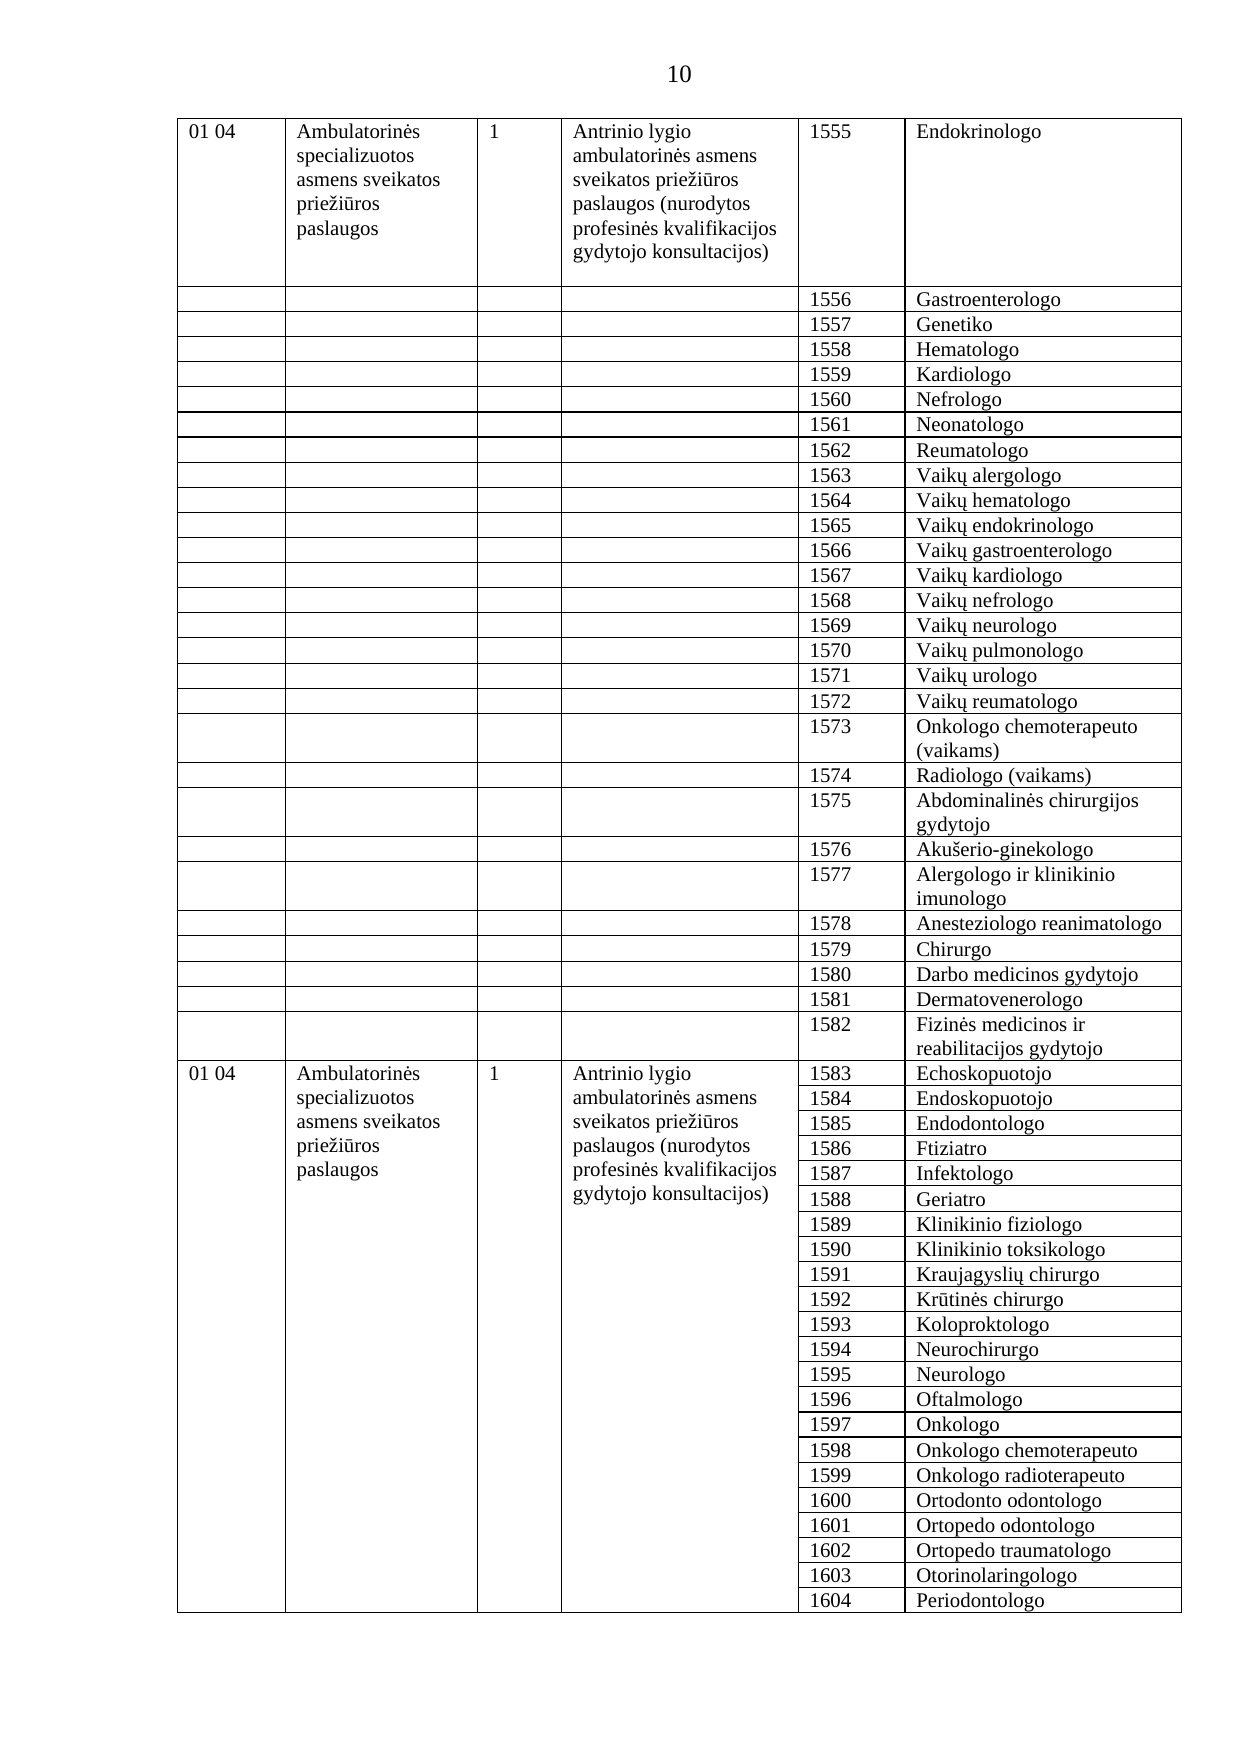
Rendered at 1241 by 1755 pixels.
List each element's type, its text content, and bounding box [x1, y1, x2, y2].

table_cell [286, 714, 477, 762]
table_cell Vaikų hematologo [906, 488, 1181, 512]
table_cell [478, 788, 561, 836]
table_cell [286, 337, 477, 361]
table_cell Abdominalinės chirurgijos gydytojo [906, 788, 1181, 836]
table_cell Antrinio lygio ambulatorinės asmens sveikatos priežiūros paslaugos (nurodytos profesinės kvalifikacijos gydytojo konsultacijos) [562, 119, 798, 286]
table_cell Ambulatorinės specializuotos asmens sveikatos priežiūros paslaugos [286, 1061, 477, 1612]
table_cell [478, 664, 561, 687]
table_cell [178, 714, 285, 762]
table_cell 1602 [799, 1538, 904, 1562]
table_cell [562, 413, 798, 436]
table_cell Genetiko [906, 312, 1181, 336]
table_cell 1562 [799, 438, 904, 462]
table_cell [478, 463, 561, 487]
table_cell Anesteziologo reanimatologo [906, 911, 1181, 935]
table_cell [478, 488, 561, 512]
table_cell [562, 613, 798, 637]
table_cell Klinikinio toksikologo [906, 1237, 1181, 1261]
table_cell Fizinės medicinos ir reabilitacijos gydytojo [906, 1012, 1181, 1060]
table_cell [478, 714, 561, 762]
table_cell Koloproktologo [906, 1312, 1181, 1336]
table_cell Endoskopuotojo [906, 1086, 1181, 1110]
table_cell [178, 287, 285, 311]
table_cell [178, 463, 285, 487]
table_cell [562, 714, 798, 762]
table_cell 1576 [799, 837, 904, 861]
table_cell Darbo medicinos gydytojo [906, 962, 1181, 986]
table_cell 1559 [799, 362, 904, 386]
table_cell Kraujagyslių chirurgo [906, 1262, 1181, 1286]
table_cell [286, 488, 477, 512]
table_cell Vaikų pulmonologo [906, 638, 1181, 662]
table_cell [562, 438, 798, 462]
table_cell [178, 936, 285, 961]
table_cell [562, 837, 798, 861]
table_cell [178, 538, 285, 562]
table_cell 1580 [799, 962, 904, 986]
table_cell Vaikų alergologo [906, 463, 1181, 487]
table_cell 1597 [799, 1413, 904, 1436]
table_cell 1594 [799, 1337, 904, 1361]
table_cell [178, 387, 285, 411]
table_cell [286, 664, 477, 687]
table_cell Vaikų neurologo [906, 613, 1181, 637]
table_cell [562, 312, 798, 336]
table_cell [178, 689, 285, 713]
table_cell Klinikinio fiziologo [906, 1212, 1181, 1236]
table_cell 1595 [799, 1362, 904, 1386]
table_cell Onkologo [906, 1413, 1181, 1436]
table_cell [286, 438, 477, 462]
table_cell Akušerio-ginekologo [906, 837, 1181, 861]
table_cell 1565 [799, 513, 904, 537]
table_cell 1566 [799, 538, 904, 562]
table_cell 01 04 [178, 119, 285, 286]
table_cell [286, 837, 477, 861]
table_cell 1558 [799, 337, 904, 361]
table_cell [178, 362, 285, 386]
table_cell 1600 [799, 1488, 904, 1512]
table_cell [178, 763, 285, 787]
table_cell 1585 [799, 1111, 904, 1135]
table_cell Onkologo chemoterapeuto (vaikams) [906, 714, 1181, 762]
table_cell [562, 463, 798, 487]
table_cell 1563 [799, 463, 904, 487]
table_cell [478, 862, 561, 910]
table_cell 1561 [799, 413, 904, 436]
table_cell [562, 563, 798, 587]
table_cell 1567 [799, 563, 904, 587]
table_cell 1571 [799, 664, 904, 687]
table_cell Dermatovenerologo [906, 987, 1181, 1011]
table_cell [478, 387, 561, 411]
table_cell [286, 387, 477, 411]
table_cell Vaikų reumatologo [906, 689, 1181, 713]
table_cell [478, 312, 561, 336]
table_cell Echoskopuotojo [906, 1061, 1181, 1085]
table_cell Vaikų endokrinologo [906, 513, 1181, 537]
table_cell [286, 287, 477, 311]
table_cell 1590 [799, 1237, 904, 1261]
table_cell 1603 [799, 1563, 904, 1587]
table_cell [478, 689, 561, 713]
table_cell 1579 [799, 936, 904, 961]
table_cell [562, 638, 798, 662]
table_cell [286, 689, 477, 713]
table_cell 1569 [799, 613, 904, 637]
table_cell 1574 [799, 763, 904, 787]
table_cell Neonatologo [906, 413, 1181, 436]
table_cell 1 [478, 119, 561, 286]
table_cell 1578 [799, 911, 904, 935]
table_cell Hematologo [906, 337, 1181, 361]
table_cell [286, 588, 477, 612]
table_cell [562, 862, 798, 910]
table_cell 1557 [799, 312, 904, 336]
table_cell 1587 [799, 1161, 904, 1185]
table_cell [286, 911, 477, 935]
table_cell 1589 [799, 1212, 904, 1236]
table_cell [478, 837, 561, 861]
table_cell [286, 862, 477, 910]
table_cell 1572 [799, 689, 904, 713]
table_cell [478, 613, 561, 637]
table_cell Vaikų kardiologo [906, 563, 1181, 587]
table_cell [478, 763, 561, 787]
table_cell Vaikų urologo [906, 664, 1181, 687]
table_cell [286, 1012, 477, 1060]
table_cell [478, 513, 561, 537]
table_cell 1586 [799, 1136, 904, 1160]
table_cell Reumatologo [906, 438, 1181, 462]
table_cell 1568 [799, 588, 904, 612]
table_cell 1556 [799, 287, 904, 311]
table_cell [562, 588, 798, 612]
table_cell [178, 1012, 285, 1060]
table_cell [286, 538, 477, 562]
table_cell [562, 538, 798, 562]
table_cell [478, 1012, 561, 1060]
table_cell [286, 788, 477, 836]
table_cell Periodontologo [906, 1588, 1181, 1612]
table_cell [562, 962, 798, 986]
table_cell 1584 [799, 1086, 904, 1110]
table_cell [178, 962, 285, 986]
table_cell Neurologo [906, 1362, 1181, 1386]
table_cell [286, 513, 477, 537]
table_cell [178, 862, 285, 910]
table_cell [562, 362, 798, 386]
table_cell [562, 488, 798, 512]
table_cell [286, 563, 477, 587]
table_cell [562, 788, 798, 836]
table_cell [562, 911, 798, 935]
table_cell [178, 664, 285, 687]
table_cell [478, 588, 561, 612]
table_cell [286, 613, 477, 637]
table_cell [562, 987, 798, 1011]
table_cell [178, 438, 285, 462]
table_cell [286, 463, 477, 487]
table_cell Alergologo ir klinikinio imunologo [906, 862, 1181, 910]
table_cell 1573 [799, 714, 904, 762]
table_cell Chirurgo [906, 936, 1181, 961]
table_cell [178, 488, 285, 512]
table_cell [478, 563, 561, 587]
table_cell [478, 438, 561, 462]
table_cell Onkologo radioterapeuto [906, 1463, 1181, 1487]
table_cell 1593 [799, 1312, 904, 1336]
table_cell [562, 387, 798, 411]
table_cell Antrinio lygio ambulatorinės asmens sveikatos priežiūros paslaugos (nurodytos profesinės kvalifikacijos gydytojo konsultacijos) [562, 1061, 798, 1612]
table_cell 1560 [799, 387, 904, 411]
table_cell 1581 [799, 987, 904, 1011]
table_cell 1592 [799, 1287, 904, 1311]
table_cell 1588 [799, 1186, 904, 1211]
table_cell [178, 413, 285, 436]
table_cell 1555 [799, 119, 904, 286]
table_cell [286, 936, 477, 961]
table_cell Ortopedo odontologo [906, 1513, 1181, 1537]
table_cell [178, 911, 285, 935]
table_cell [478, 362, 561, 386]
table_cell Geriatro [906, 1186, 1181, 1211]
table_cell [286, 987, 477, 1011]
table_cell [562, 689, 798, 713]
table_cell 1599 [799, 1463, 904, 1487]
table_cell [178, 513, 285, 537]
table_cell 1604 [799, 1588, 904, 1612]
table_cell 1601 [799, 1513, 904, 1537]
table_cell [286, 763, 477, 787]
table_cell [286, 962, 477, 986]
table_cell [478, 337, 561, 361]
table_cell [562, 664, 798, 687]
table_cell [562, 936, 798, 961]
table_cell [478, 987, 561, 1011]
table_cell Ftiziatro [906, 1136, 1181, 1160]
table_cell 1591 [799, 1262, 904, 1286]
table_cell [178, 638, 285, 662]
table_cell [286, 312, 477, 336]
table_cell 01 04 [178, 1061, 285, 1612]
table_cell [562, 287, 798, 311]
table_cell Krūtinės chirurgo [906, 1287, 1181, 1311]
table_cell [178, 563, 285, 587]
table_cell [562, 1012, 798, 1060]
table_cell Vaikų gastroenterologo [906, 538, 1181, 562]
table_cell 1564 [799, 488, 904, 512]
table_cell [478, 962, 561, 986]
table_cell [478, 413, 561, 436]
table_cell 1570 [799, 638, 904, 662]
table_cell 1598 [799, 1438, 904, 1462]
table_cell [178, 987, 285, 1011]
table_cell [286, 638, 477, 662]
table_cell 1582 [799, 1012, 904, 1060]
table_cell Kardiologo [906, 362, 1181, 386]
table_cell [286, 413, 477, 436]
table_cell [478, 911, 561, 935]
table_cell [178, 588, 285, 612]
table_cell [478, 638, 561, 662]
table_cell [178, 788, 285, 836]
table_cell 1583 [799, 1061, 904, 1085]
table_cell Onkologo chemoterapeuto [906, 1438, 1181, 1462]
table_cell 1596 [799, 1387, 904, 1411]
table_cell [286, 362, 477, 386]
table_cell [178, 337, 285, 361]
table_cell 1575 [799, 788, 904, 836]
table_cell Nefrologo [906, 387, 1181, 411]
table_cell Endokrinologo [906, 119, 1181, 286]
table_cell 1 [478, 1061, 561, 1612]
table_cell Ambulatorinės specializuotos asmens sveikatos priežiūros paslaugos [286, 119, 477, 286]
table_cell [178, 312, 285, 336]
table_cell Infektologo [906, 1161, 1181, 1185]
table_cell Radiologo (vaikams) [906, 763, 1181, 787]
table_cell Endodontologo [906, 1111, 1181, 1135]
table_cell [178, 837, 285, 861]
table_cell [562, 337, 798, 361]
table_cell Oftalmologo [906, 1387, 1181, 1411]
table_cell [178, 613, 285, 637]
table_cell [478, 538, 561, 562]
table_cell [478, 287, 561, 311]
table_cell Gastroenterologo [906, 287, 1181, 311]
table_cell [562, 763, 798, 787]
table_cell [478, 936, 561, 961]
table_cell 1577 [799, 862, 904, 910]
table_cell Ortopedo traumatologo [906, 1538, 1181, 1562]
table_cell [562, 513, 798, 537]
table_cell Ortodonto odontologo [906, 1488, 1181, 1512]
table_cell Otorinolaringologo [906, 1563, 1181, 1587]
table_cell Vaikų nefrologo [906, 588, 1181, 612]
table_cell Neurochirurgo [906, 1337, 1181, 1361]
